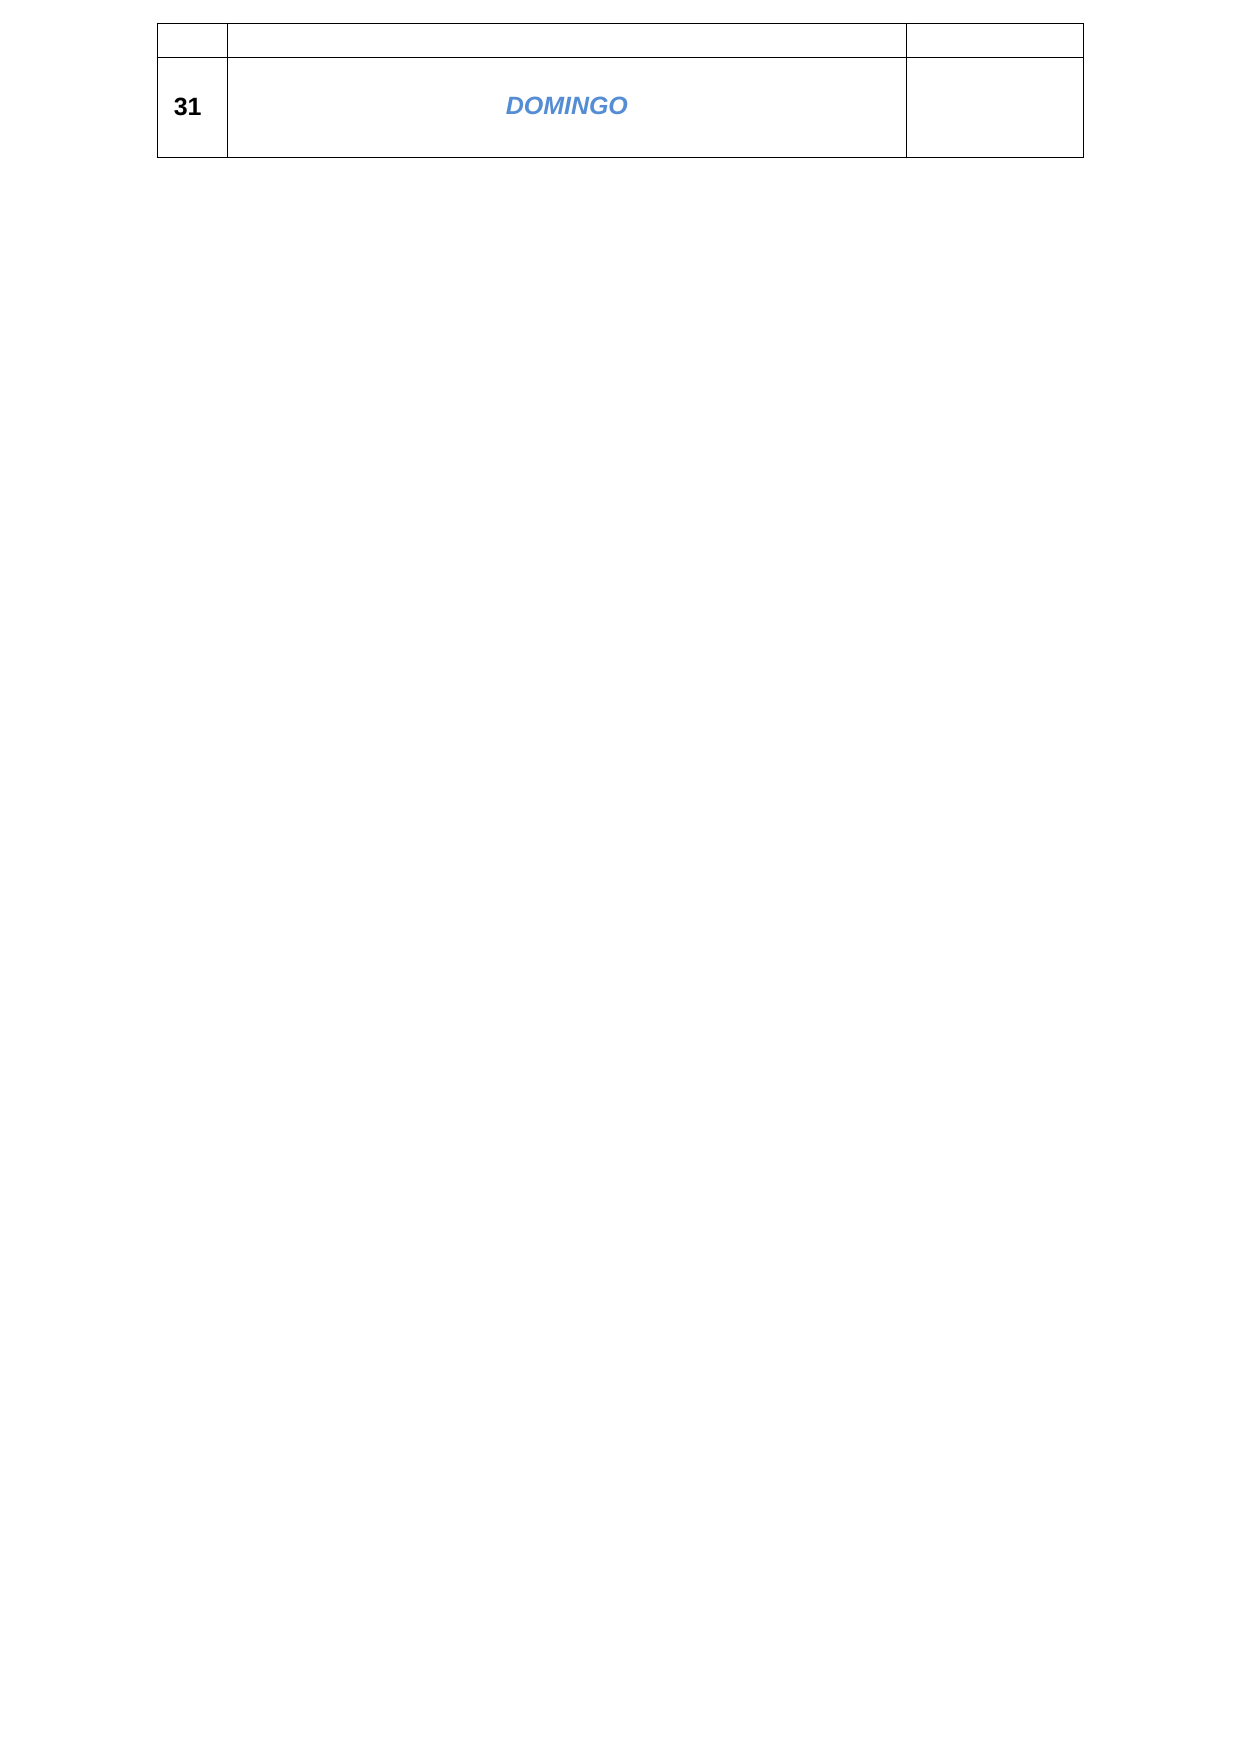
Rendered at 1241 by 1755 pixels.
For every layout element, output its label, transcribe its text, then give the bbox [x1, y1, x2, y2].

table_cell 31 [158, 58, 227, 157]
table_cell [158, 24, 227, 57]
table_cell [907, 24, 1083, 57]
table_cell [907, 58, 1083, 157]
table_cell [228, 24, 906, 57]
table_cell DOMINGO [228, 58, 906, 157]
